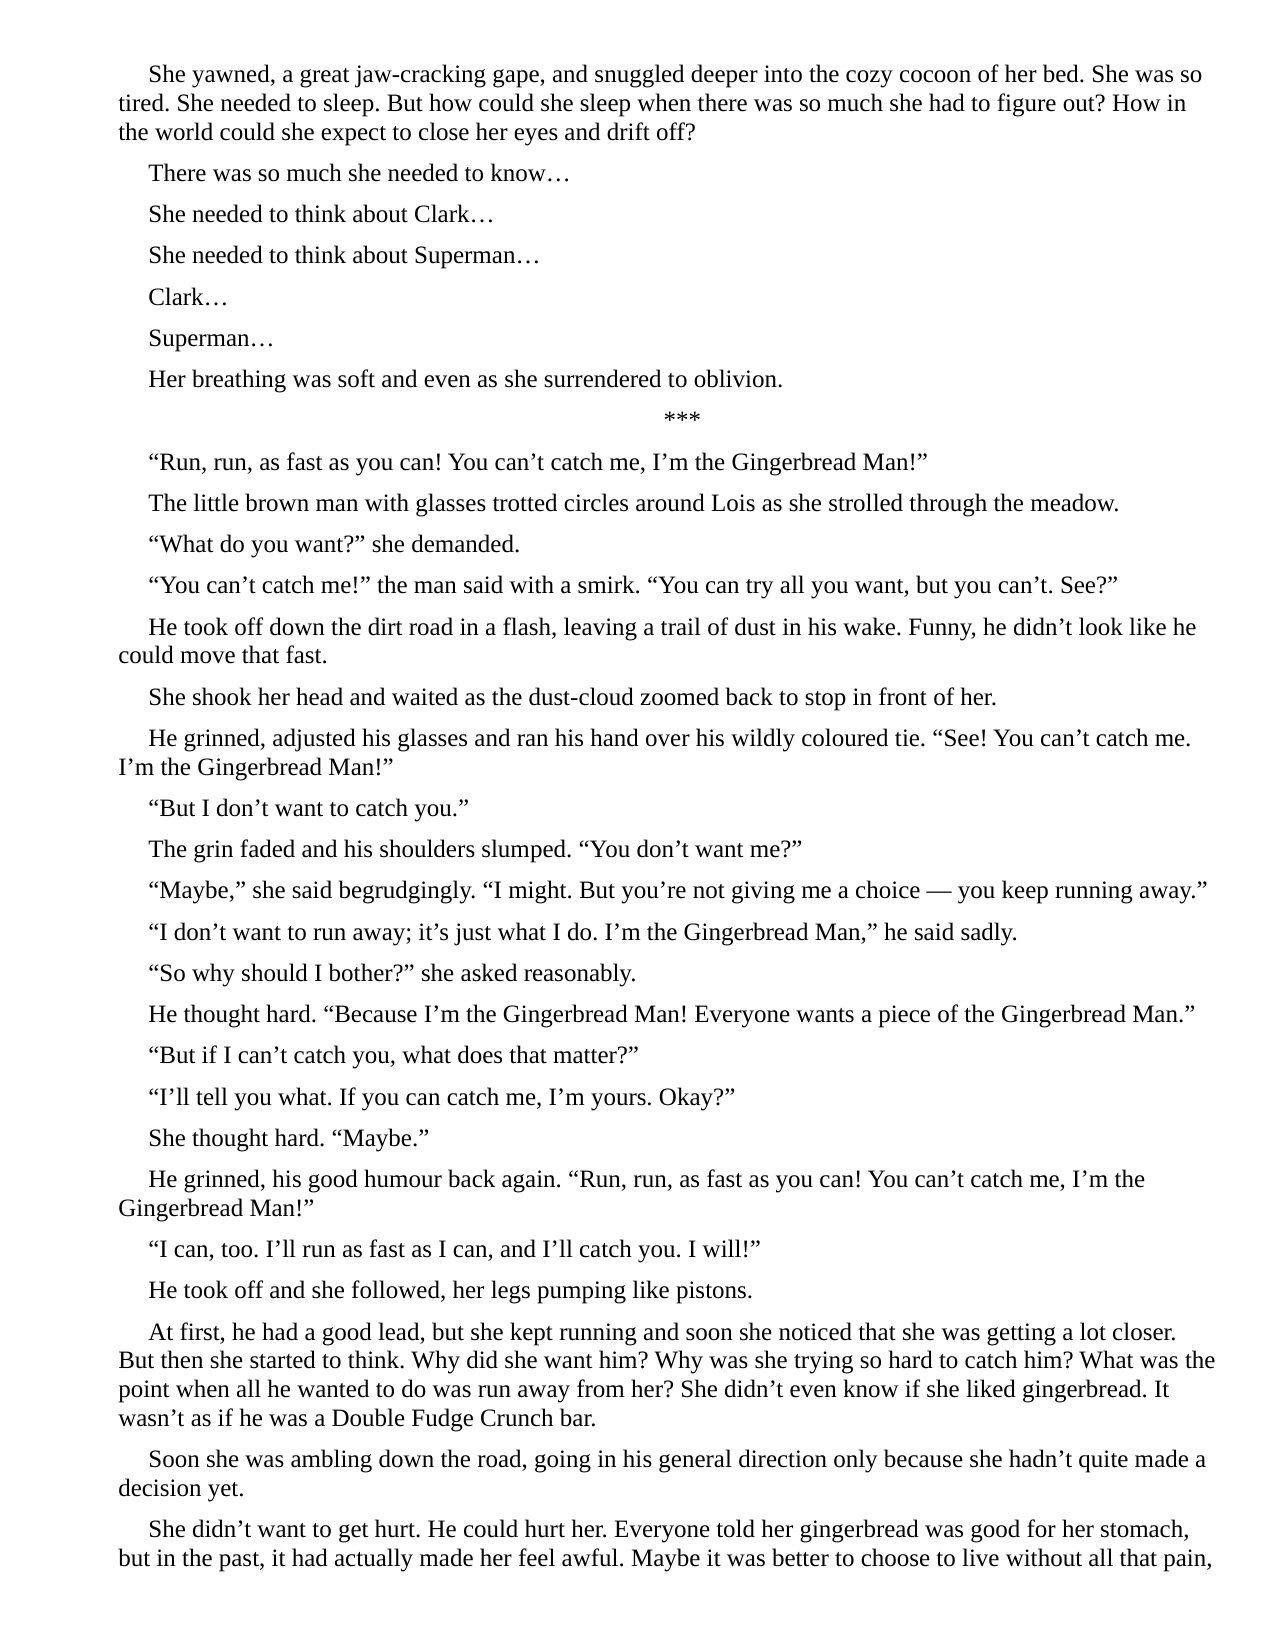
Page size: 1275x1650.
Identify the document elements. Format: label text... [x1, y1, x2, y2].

text Clark… [118, 282, 1216, 310]
text He took off down the dirt road in a flash, leaving a trail of dust in his wake. Funny, he didn’t look like he could move that fast. [118, 612, 1216, 669]
text The grin faded and his shoulders slumped. “You don’t want me?” [118, 834, 1216, 863]
text “I’ll tell you what. If you can catch me, I’m yours. Okay?” [118, 1082, 1216, 1110]
text “What do you want?” she demanded. [118, 529, 1216, 558]
text “Run, run, as fast as you can! You can’t catch me, I’m the Gingerbread Man!” [118, 447, 1216, 475]
text She shook her head and waited as the dust-cloud zoomed back to stop in front of her. [118, 682, 1216, 710]
text She needed to think about Superman… [118, 240, 1216, 269]
text At first, he had a good lead, but she kept running and soon she noticed that she was getting a lot closer. But then she started to think. Why did she want him? Why was she trying so hard to catch him? What was the point when all he wanted to do was run away from her? She didn’t even know if she liked gingerbread. It wasn’t as if he was a Double Fudge Crunch bar. [118, 1317, 1216, 1432]
text He grinned, adjusted his glasses and ran his hand over his wildly coloured tie. “See! You can’t catch me. I’m the Gingerbread Man!” [118, 723, 1216, 780]
text “Maybe,” she said begrudgingly. “I might. But you’re not giving me a choice — you keep running away.” [118, 875, 1216, 904]
text She yawned, a great jaw-cracking gape, and snuggled deeper into the cozy cocoon of her bed. She was so tired. She needed to sleep. But how could she sleep when there was so much she had to figure out? How in the world could she expect to close her eyes and drift off? [118, 59, 1216, 145]
text The little brown man with glasses trotted circles around Lois as she strolled through the meadow. [118, 488, 1216, 517]
text *** [118, 405, 1216, 434]
text Her breathing was soft and even as she surrendered to oblivion. [118, 364, 1216, 393]
text “I don’t want to run away; it’s just what I do. I’m the Gingerbread Man,” he said sadly. [118, 917, 1216, 945]
text She needed to think about Clark… [118, 199, 1216, 228]
text He took off and she followed, her legs pumping like pistons. [118, 1275, 1216, 1304]
text Superman… [118, 323, 1216, 352]
text She didn’t want to get hurt. He could hurt her. Everyone told her gingerbread was good for her stomach, but in the past, it had actually made her feel awful. Maybe it was better to choose to live without all that pain, [118, 1514, 1216, 1572]
text Soon she was ambling down the road, going in his general direction only because she hadn’t quite made a decision yet. [118, 1444, 1216, 1502]
text “So why should I bother?” she asked reasonably. [118, 958, 1216, 987]
text “But I don’t want to catch you.” [118, 793, 1216, 822]
text “I can, too. I’ll run as fast as I can, and I’ll catch you. I will!” [118, 1234, 1216, 1263]
text There was so much she needed to know… [118, 158, 1216, 187]
text “You can’t catch me!” the man said with a smirk. “You can try all you want, but you can’t. See?” [118, 570, 1216, 599]
text She thought hard. “Maybe.” [118, 1123, 1216, 1152]
text He grinned, his good humour back again. “Run, run, as fast as you can! You can’t catch me, I’m the Gingerbread Man!” [118, 1164, 1216, 1222]
text “But if I can’t catch you, what does that matter?” [118, 1040, 1216, 1069]
text He thought hard. “Because I’m the Gingerbread Man! Everyone wants a piece of the Gingerbread Man.” [118, 999, 1216, 1028]
